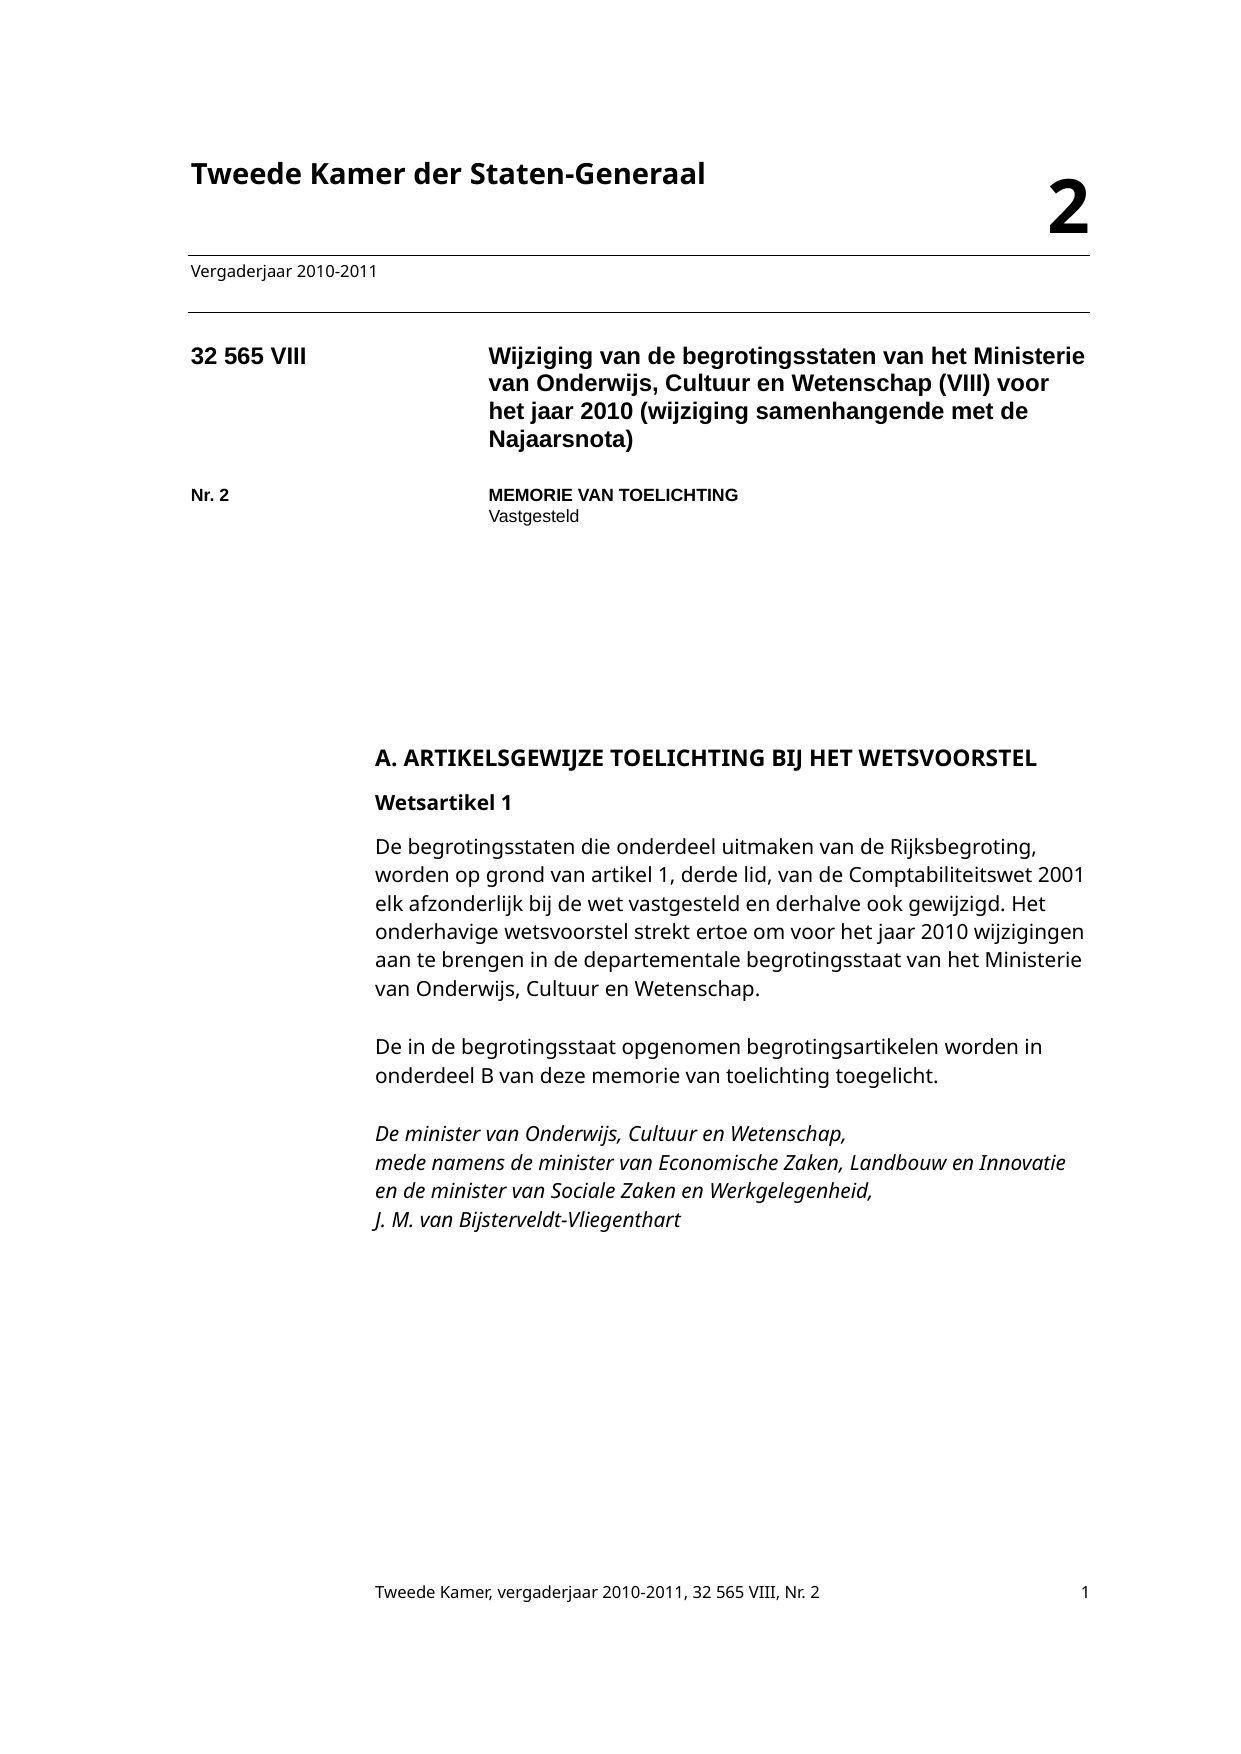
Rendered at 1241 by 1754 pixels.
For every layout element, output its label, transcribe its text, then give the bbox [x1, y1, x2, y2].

text Wetsartikel 1 [375, 788, 1090, 817]
table_cell [188, 313, 485, 339]
table_header 2 [910, 150, 1090, 255]
table_cell [485, 313, 1090, 339]
text De minister van Onderwijs, Cultuur en Wetenschap, [375, 1119, 1090, 1148]
table_cell 32 565 VIII [188, 339, 485, 482]
table_header Tweede Kamer der Staten-Generaal [188, 150, 909, 255]
text mede namens de minister van Economische Zaken, Landbouw en Innovatie [375, 1148, 1090, 1176]
text De begrotingsstaten die onderdeel uitmaken van de Rijksbegroting, worden op grond van artikel 1, derde lid, van de Comptabiliteitswet 2001 elk afzonderlijk bij de wet vastgesteld en derhalve ook gewijzigd. Het onderhavige wetsvoorstel strekt ertoe om voor het jaar 2010 wijzigingen aan te brengen in de departementale begrotingsstaat van het Ministerie van Onderwijs, Cultuur en Wetenschap. [375, 832, 1090, 1002]
table_cell [485, 256, 1090, 312]
table_cell Wijziging van de begrotingsstaten van het Ministerie van Onderwijs, Cultuur en Wetenschap (VIII) voor het jaar 2010 (wijziging samenhangende met de Najaarsnota) [485, 339, 1090, 482]
text De in de begrotingsstaat opgenomen begrotingsartikelen worden in onderdeel B van deze memorie van toelichting toegelicht. [375, 1032, 1090, 1089]
table_cell Vergaderjaar 2010-2011 [188, 256, 485, 312]
table_cell Nr. 2 [188, 482, 485, 601]
text J. M. van Bijsterveldt-Vliegenthart [375, 1205, 1090, 1233]
table_cell MEMORIE VAN TOELICHTING Vastgesteld [485, 482, 1090, 601]
text en de minister van Sociale Zaken en Werkgelegenheid, [375, 1176, 1090, 1205]
subtitle A. ARTIKELSGEWIJZE TOELICHTING BIJ HET WETSVOORSTEL [375, 742, 1090, 773]
